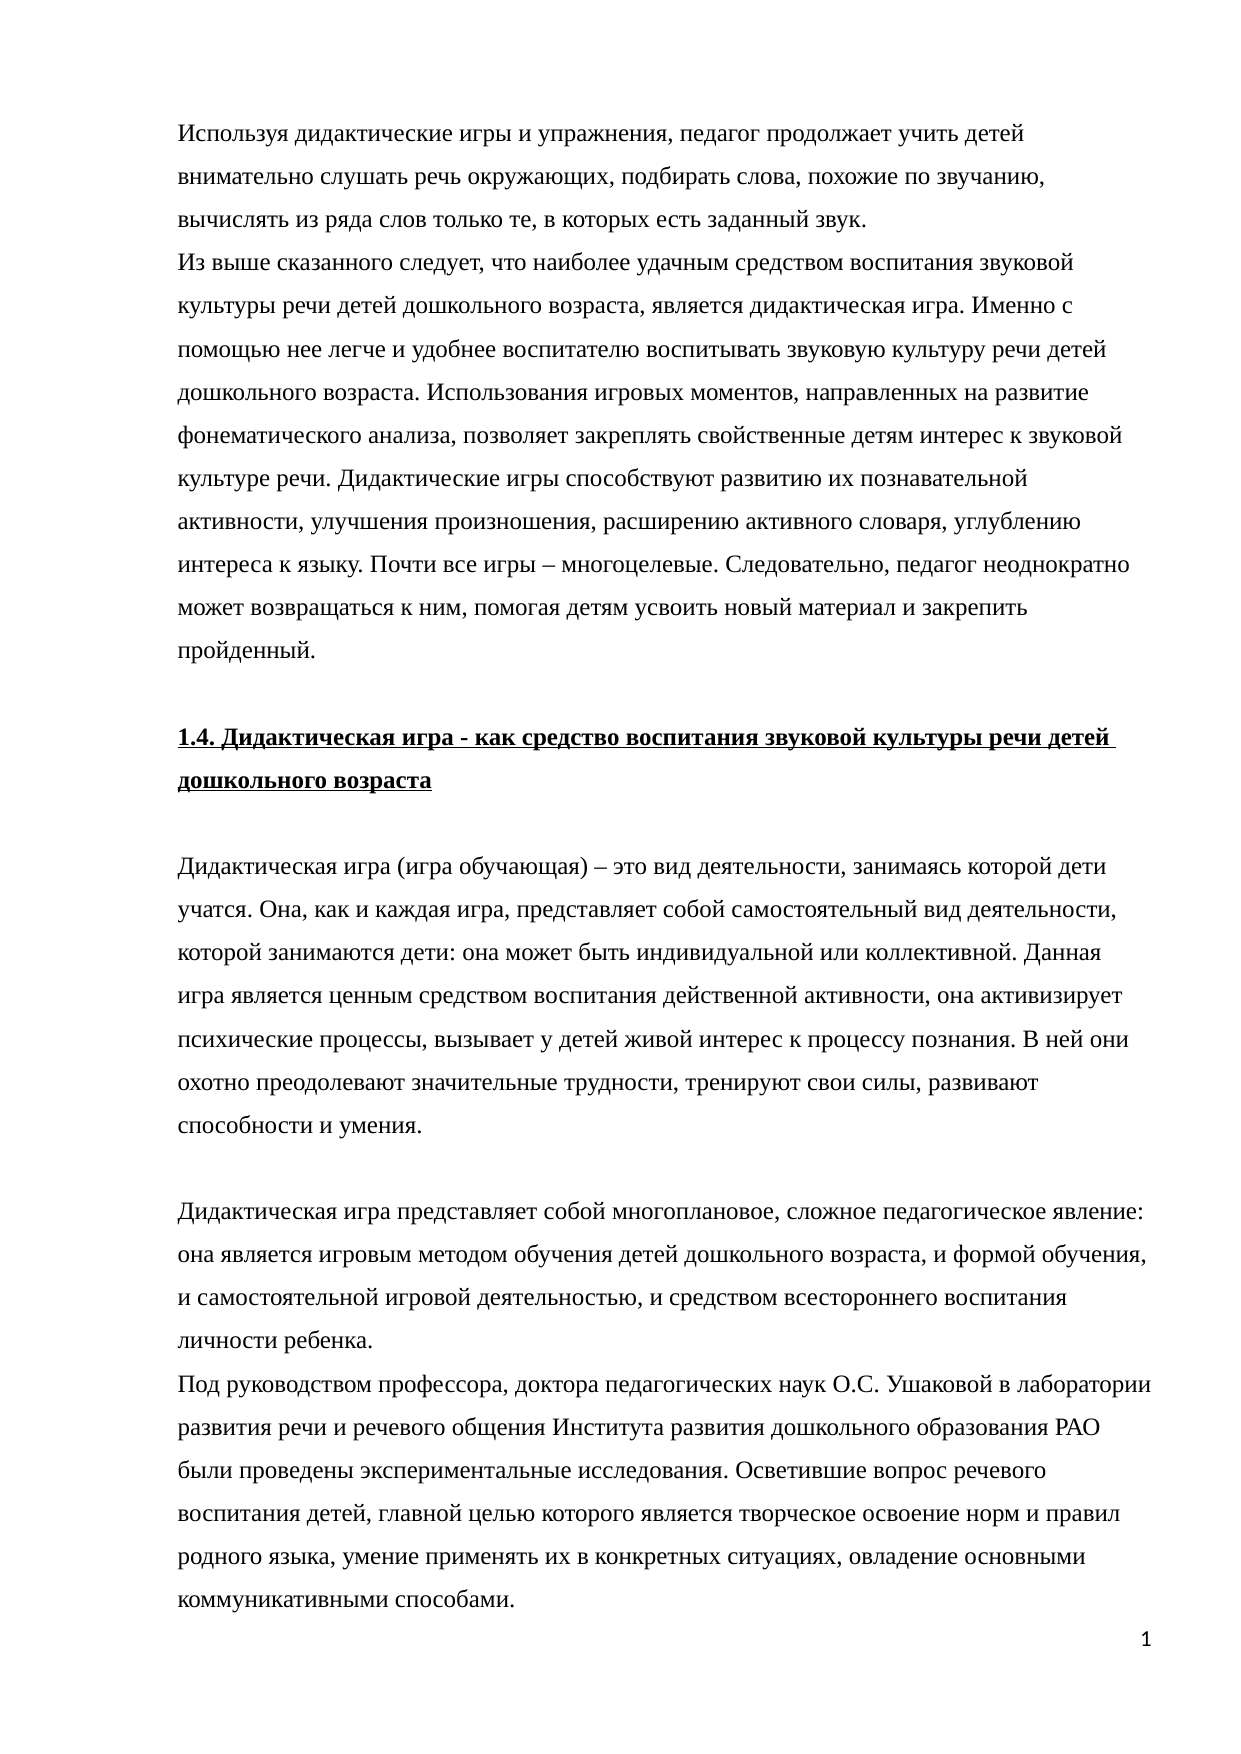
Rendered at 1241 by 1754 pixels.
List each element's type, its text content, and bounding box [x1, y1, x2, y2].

text Под руководством профессора, доктора педагогических наук О.С. Ушаковой в лаборатории развития речи и речевого общения Института развития дошкольного образования РАО были проведены экспериментальные исследования. Осветившие вопрос речевого воспитания детей, главной целью которого является творческое освоение норм и правил родного языка, умение применять их в конкретных ситуациях, овладение основными коммуникативными способами. [177, 1369, 1152, 1613]
text Используя дидактические игры и упражнения, педагог продолжает учить детей внимательно слушать речь окружающих, подбирать слова, похожие по звучанию, вычислять из ряда слов только те, в которых есть заданный звук. [177, 118, 1152, 233]
text Дидактическая игра представляет собой многоплановое, сложное педагогическое явление: она является игровым методом обучения детей дошкольного возраста, и формой обучения, и самостоятельной игровой деятельностью, и средством всестороннего воспитания личности ребенка. [177, 1196, 1152, 1354]
text 1.4. Дидактическая игра - как средство воспитания звуковой культуры речи детей дошкольного возраста [177, 722, 1152, 794]
text Из выше сказанного следует, что наиболее удачным средством воспитания звуковой культуры речи детей дошкольного возраста, является дидактическая игра. Именно с помощью нее легче и удобнее воспитателю воспитывать звуковую культуру речи детей дошкольного возраста. Использования игровых моментов, направленных на развитие фонематического анализа, позволяет закреплять свойственные детям интерес к звуковой культуре речи. Дидактические игры способствуют развитию их познавательной активности, улучшения произношения, расширению активного словаря, углублению интереса к языку. Почти все игры – многоцелевые. Следовательно, педагог неоднократно может возвращаться к ним, помогая детям усвоить новый материал и закрепить пройденный. [177, 247, 1152, 664]
text Дидактическая игра (игра обучающая) – это вид деятельности, занимаясь которой дети учатся. Она, как и каждая игра, представляет собой самостоятельный вид деятельности, которой занимаются дети: она может быть индивидуальной или коллективной. Данная игра является ценным средством воспитания действенной активности, она активизирует психические процессы, вызывает у детей живой интерес к процессу познания. В ней они охотно преодолевают значительные трудности, тренируют свои силы, развивают способности и умения. [177, 851, 1152, 1139]
